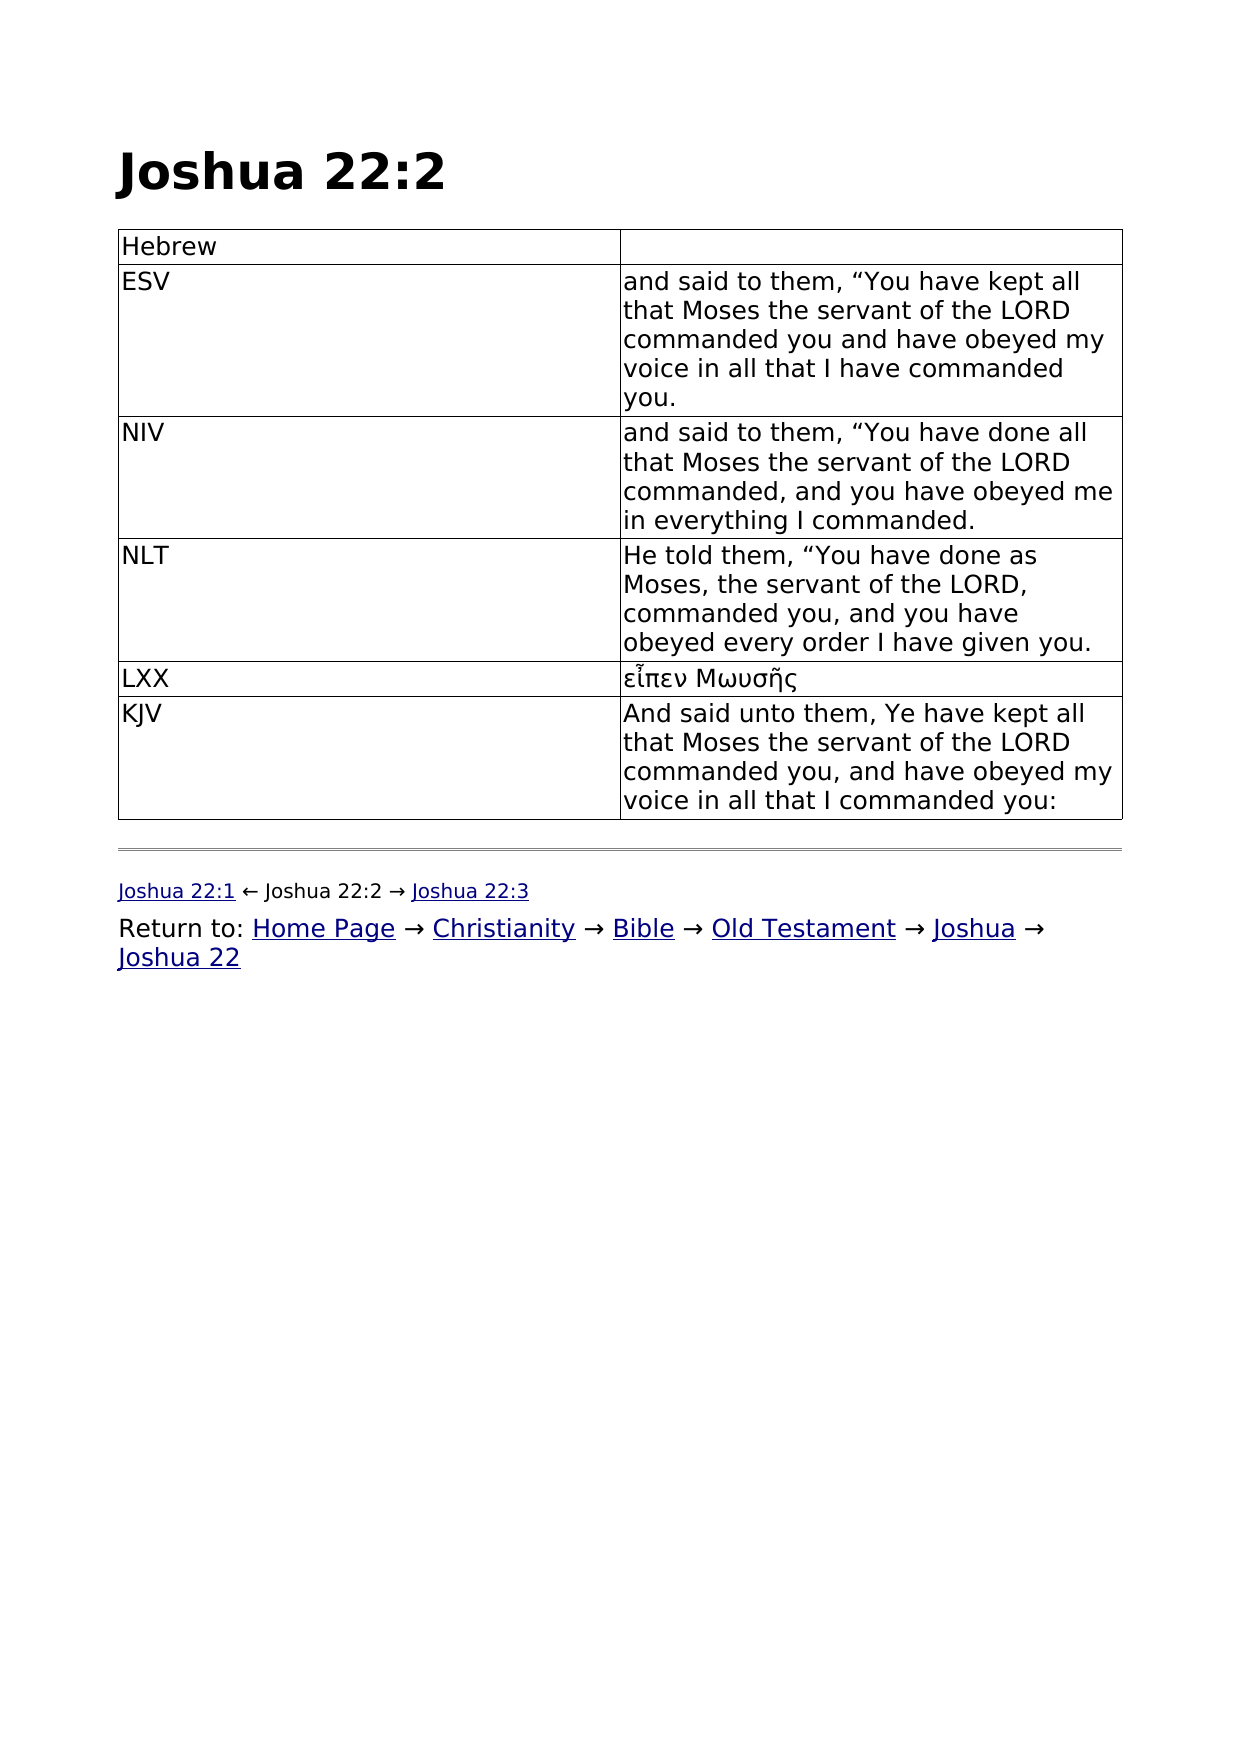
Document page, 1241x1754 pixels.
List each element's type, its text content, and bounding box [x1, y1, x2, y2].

table_cell NLT [119, 539, 620, 661]
table_cell He told them, “You have done as Moses, the servant of the LORD, commanded you, and you have obeyed every order I have given you. [621, 539, 1122, 661]
table_header [621, 230, 1122, 264]
table_cell and said to them, “You have kept all that Moses the servant of the LORD commanded you and have obeyed my voice in all that I have commanded you. [621, 265, 1122, 416]
table_cell And said unto them, Ye have kept all that Moses the servant of the LORD commanded you, and have obeyed my voice in all that I commanded you: [621, 697, 1122, 818]
table_cell εἶπεν Μωυσῆς [621, 662, 1122, 696]
subtitle Joshua 22:2 [118, 143, 1122, 201]
table_cell ESV [119, 265, 620, 416]
text Joshua 22:1 ← Joshua 22:2 → Joshua 22:3 [118, 880, 1122, 914]
table_cell LXX [119, 662, 620, 696]
text Return to: Home Page → Christianity → Bible → Old Testament → Joshua → Joshua 22 [118, 914, 1122, 972]
table_cell and said to them, “You have done all that Moses the servant of the LORD commanded, and you have obeyed me in everything I commanded. [621, 417, 1122, 538]
table_header Hebrew [119, 230, 620, 264]
table_cell NIV [119, 417, 620, 538]
table_cell KJV [119, 697, 620, 818]
